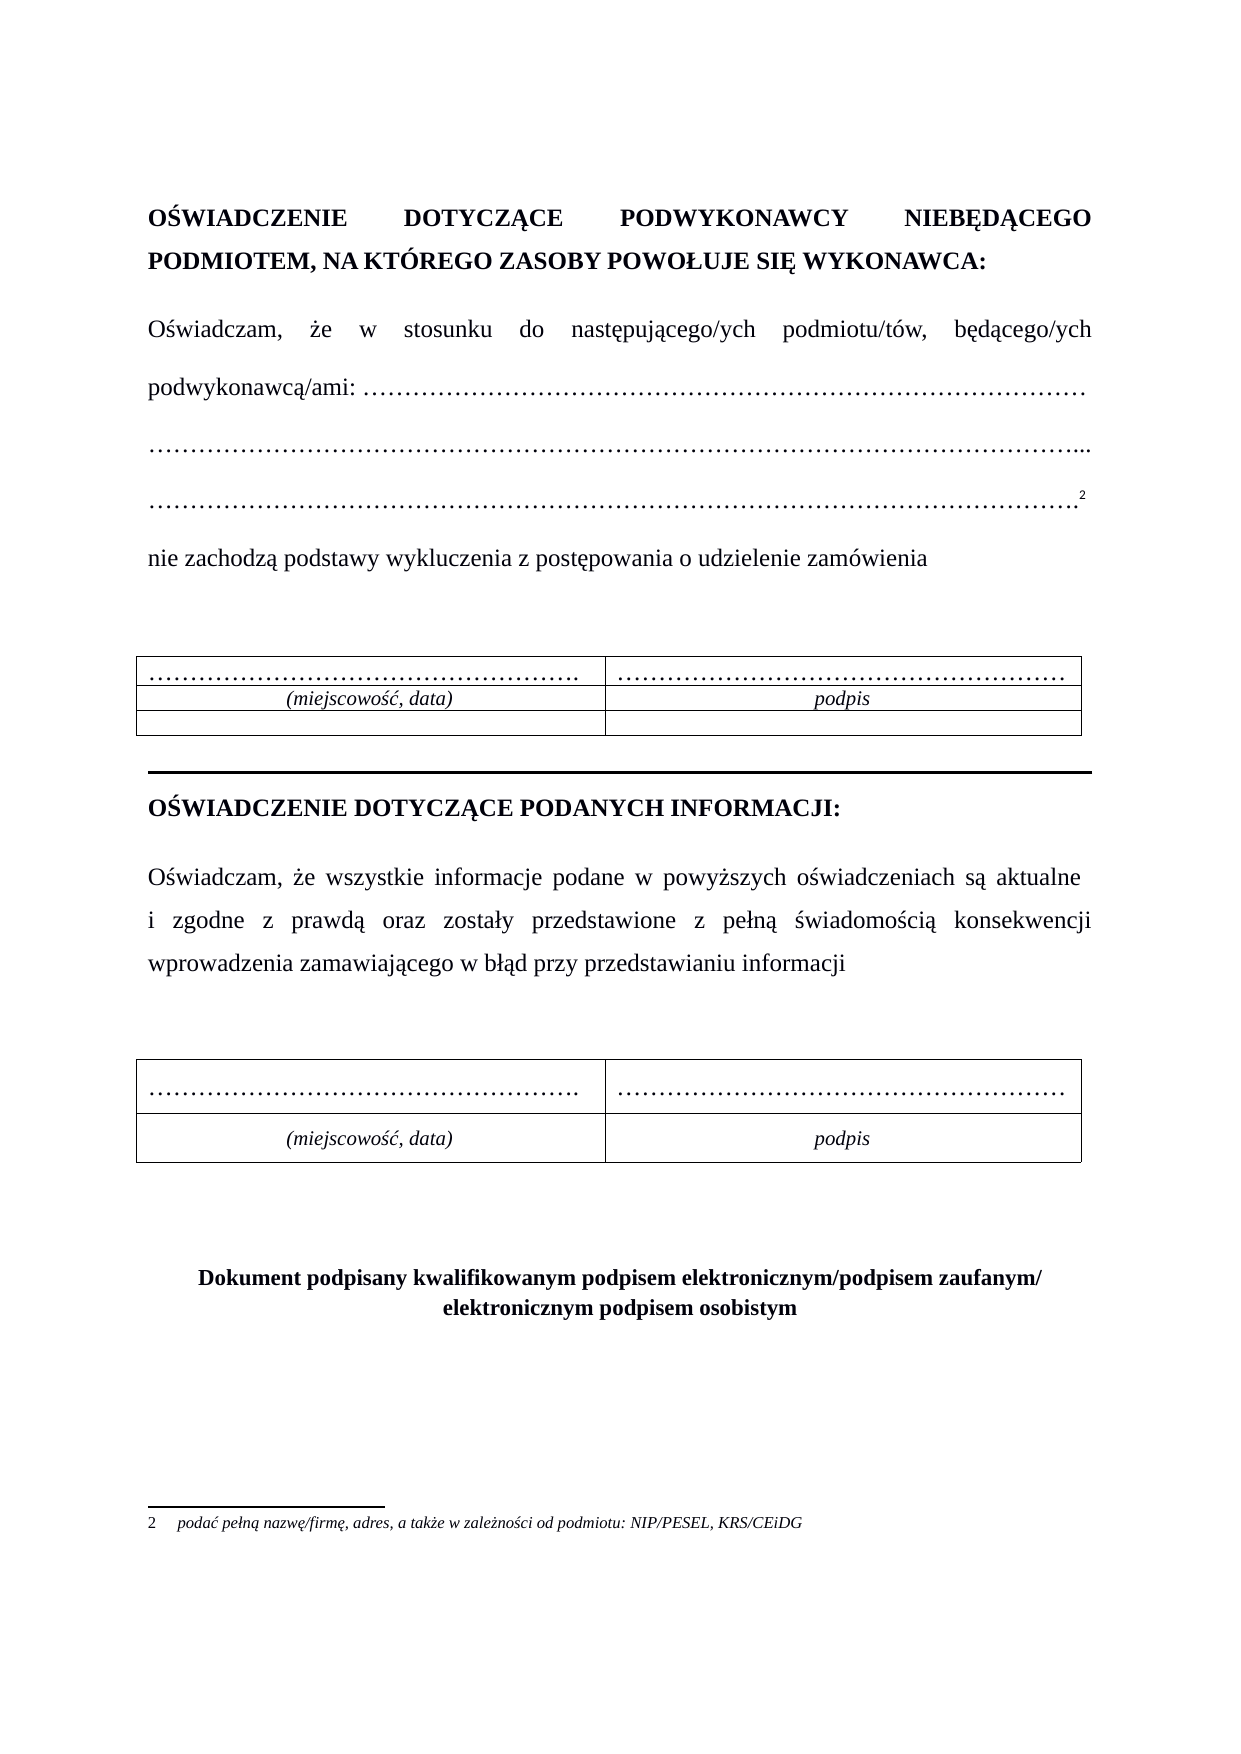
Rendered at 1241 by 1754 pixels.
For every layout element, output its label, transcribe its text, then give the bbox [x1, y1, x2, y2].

table_header ……………………………………………… [606, 657, 1081, 685]
table_header ……………………………………………… [606, 1060, 1081, 1113]
table_cell podpis [606, 686, 1081, 710]
text nie zachodzą podstawy wykluczenia z postępowania o udzielenie zamówienia [148, 543, 1092, 572]
table_cell (miejscowość, data) [137, 1114, 605, 1162]
text …………………………………………………………………………………………………. [148, 485, 1092, 514]
text OŚWIADCZENIE DOTYCZĄCE PODWYKONAWCY NIEBĘDĄCEGO PODMIOTEM, NA KTÓREGO ZASOBY POWOŁUJE SIĘ WYKONAWCA: [148, 203, 1092, 275]
text Dokument podpisany kwalifikowanym podpisem elektronicznym/podpisem zaufanym/ elektronicznym podpisem osobistym [148, 1264, 1092, 1321]
text OŚWIADCZENIE DOTYCZĄCE PODANYCH INFORMACJI: [148, 793, 1092, 822]
table_cell (miejscowość, data) [137, 686, 605, 710]
table_header ……………………………………………. [137, 1060, 605, 1113]
text podać pełną nazwę/firmę, adres, a także w zależności od podmiotu: NIP/PESEL, KRS/CEiDG [148, 1513, 1092, 1532]
table_header ……………………………………………. [137, 657, 605, 685]
table_cell [606, 711, 1081, 735]
text Oświadczam, że wszystkie informacje podane w powyższych oświadczeniach są aktualne i zgodne z prawdą oraz zostały przedstawione z pełną świadomością konsekwencji wprowadzenia zamawiającego w błąd przy przedstawianiu informacji [148, 862, 1092, 977]
table_cell podpis [606, 1114, 1081, 1162]
text Oświadczam, że w stosunku do następującego/ych podmiotu/tów, będącego/ych podwykonawcą/ami: …………………………………………………………………………… [148, 314, 1092, 401]
text …………………………………………………………………………………………………... [148, 429, 1092, 458]
table_cell [137, 711, 605, 735]
